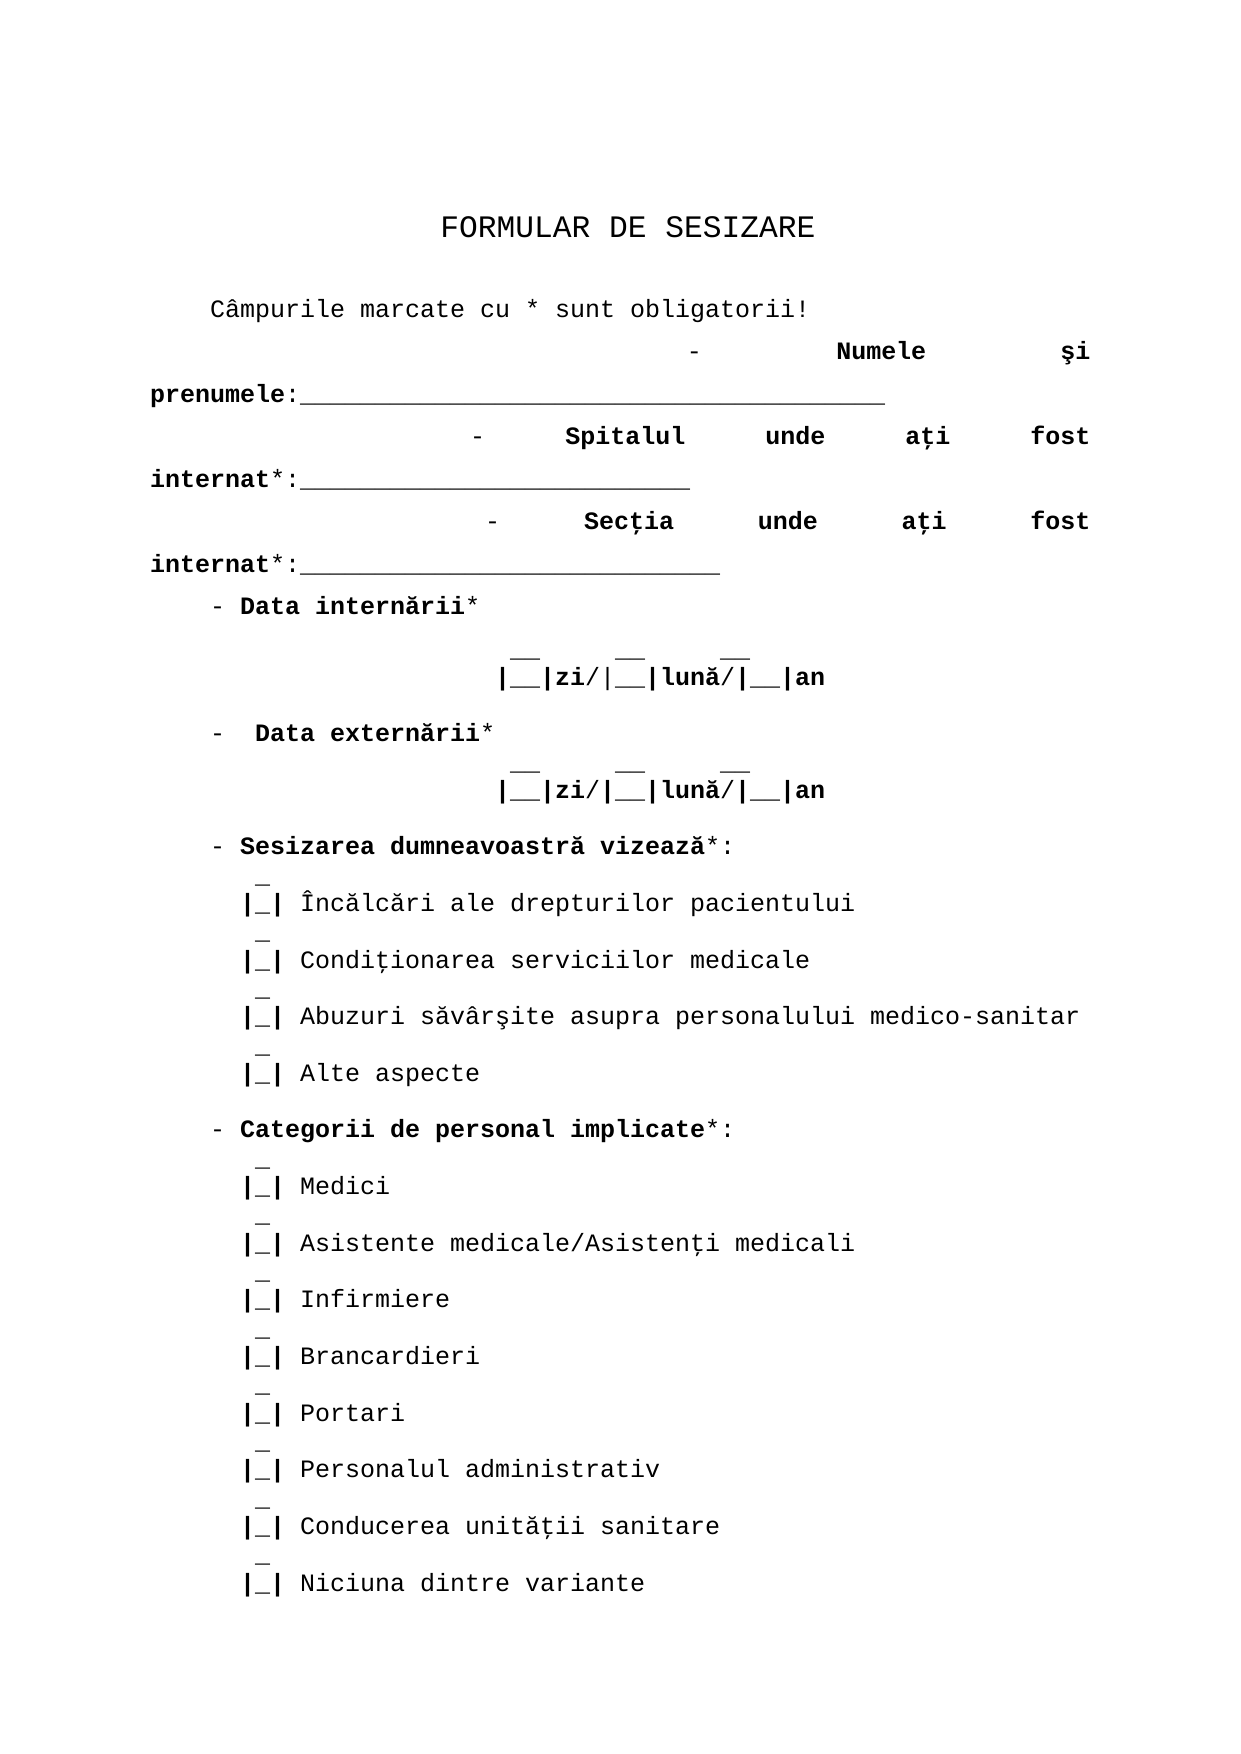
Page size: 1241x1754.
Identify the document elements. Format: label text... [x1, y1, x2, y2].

text - Numele şi prenumele:_______________________________________ [150, 339, 1090, 409]
text _ [150, 1542, 1090, 1570]
text |__|zi/|__|lună/|__|an [150, 664, 1090, 693]
text - Categorii de personal implicate*: [150, 1117, 1090, 1145]
text |__|zi/|__|lună/|__|an [150, 778, 1090, 806]
text |_| Personalul administrativ [150, 1457, 1090, 1485]
text _ [150, 1202, 1090, 1230]
text |_| Alte aspecte [150, 1061, 1090, 1089]
text - Sesizarea dumneavoastră vizează*: [150, 834, 1090, 862]
text _ [150, 1485, 1090, 1514]
text _ [150, 976, 1090, 1004]
text - Data externării* [150, 721, 1090, 749]
text _ [150, 1315, 1090, 1344]
text __ __ __ [150, 636, 1090, 664]
text FORMULAR DE SESIZARE [150, 212, 1090, 247]
text _ [150, 862, 1090, 891]
text |_| Portari [150, 1400, 1090, 1429]
text __ __ __ [150, 749, 1090, 778]
text - Secţia unde aţi fost internat*:____________________________ [150, 509, 1090, 579]
text _ [150, 1259, 1090, 1287]
text - Spitalul unde aţi fost internat*:__________________________ [150, 424, 1090, 494]
text _ [150, 1429, 1090, 1457]
text |_| Niciuna dintre variante [150, 1570, 1090, 1599]
text _ [150, 1145, 1090, 1174]
text _ [150, 1032, 1090, 1061]
text - Data internării* [150, 594, 1090, 622]
text |_| Abuzuri săvârşite asupra personalului medico-sanitar [150, 1004, 1090, 1032]
text |_| Conducerea unităţii sanitare [150, 1514, 1090, 1542]
text |_| Asistente medicale/Asistenţi medicali [150, 1230, 1090, 1259]
text _ [150, 1372, 1090, 1400]
text Câmpurile marcate cu * sunt obligatorii! [150, 296, 1090, 324]
text _ [150, 919, 1090, 947]
text |_| Încălcări ale drepturilor pacientului [150, 891, 1090, 919]
text |_| Brancardieri [150, 1344, 1090, 1372]
text |_| Condiţionarea serviciilor medicale [150, 947, 1090, 976]
text |_| Medici [150, 1174, 1090, 1202]
text |_| Infirmiere [150, 1287, 1090, 1315]
